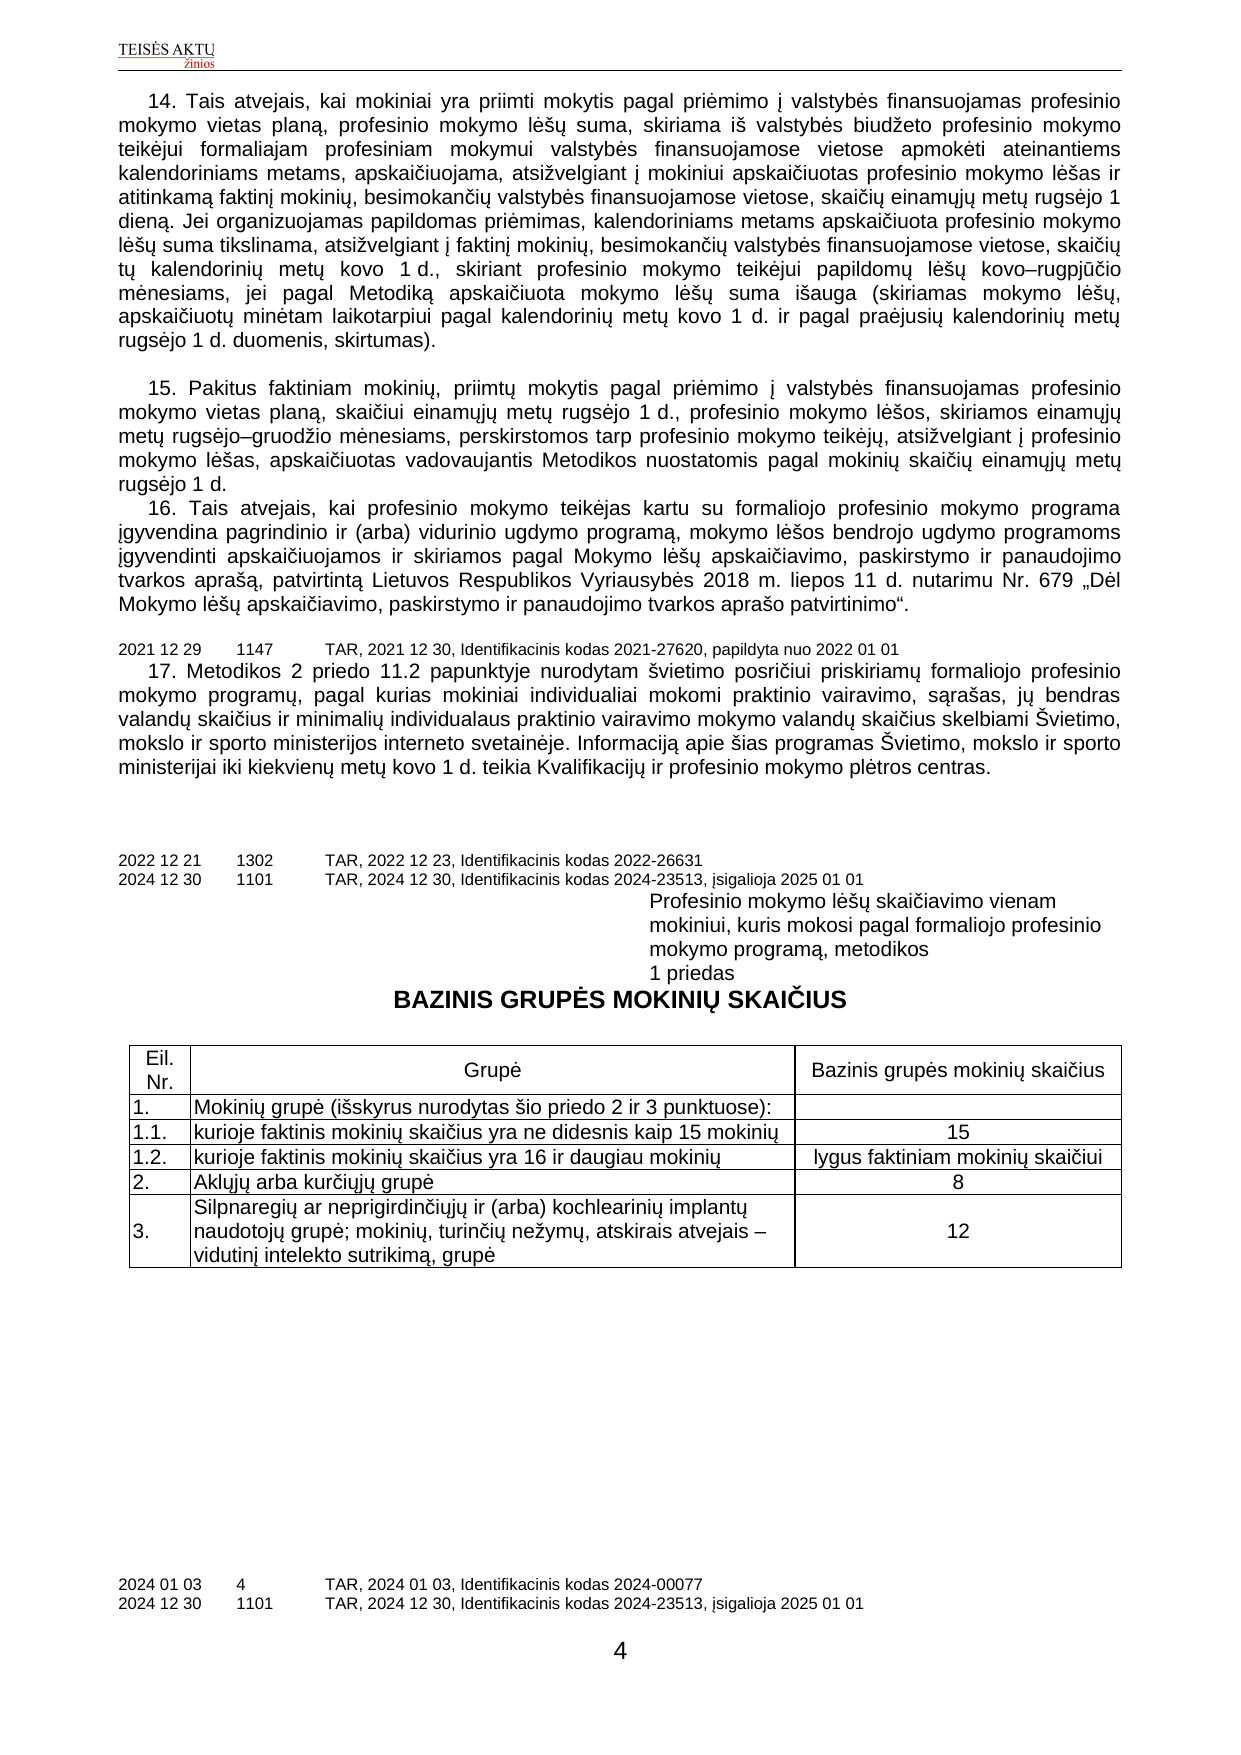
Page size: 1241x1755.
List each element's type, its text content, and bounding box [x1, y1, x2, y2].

table_cell 12 [796, 1195, 1121, 1267]
table_cell Aklųjų arba kurčiųjų grupė [191, 1170, 794, 1194]
text 2024 12 30 1101 TAR, 2024 12 30, Identifikacinis kodas 2024-23513, įsigalioja 2025 01 01 [118, 870, 1122, 889]
text 2024 01 03 4 TAR, 2024 01 03, Identifikacinis kodas 2024-00077 [118, 1574, 1122, 1593]
table_cell [796, 1095, 1121, 1119]
table_cell 3. [130, 1195, 190, 1267]
table_cell kurioje faktinis mokinių skaičius yra 16 ir daugiau mokinių [191, 1145, 794, 1169]
text 14. Tais atvejais, kai mokiniai yra priimti mokytis pagal priėmimo į valstybės finansuojamas profesinio mokymo vietas planą, profesinio mokymo lėšų suma, skiriama iš valstybės biudžeto profesinio mokymo teikėjui formaliajam profesiniam mokymui valstybės finansuojamose vietose apmokėti ateinantiems kalendoriniams metams, apskaičiuojama, atsižvelgiant į mokiniui apskaičiuotas profesinio mokymo lėšas ir atitinkamą faktinį mokinių, besimokančių valstybės finansuojamose vietose, skaičių einamųjų metų rugsėjo 1 dieną. Jei organizuojamas papildomas priėmimas, kalendoriniams metams apskaičiuota profesinio mokymo lėšų suma tikslinama, atsižvelgiant į faktinį mokinių, besimokančių valstybės finansuojamose vietose, skaičių tų kalendorinių metų kovo 1 d., skiriant profesinio mokymo teikėjui papildomų lėšų kovo–rugpjūčio mėnesiams, jei pagal Metodiką apskaičiuota mokymo lėšų suma išauga (skiriamas mokymo lėšų, apskaičiuotų minėtam laikotarpiui pagal kalendorinių metų kovo 1 d. ir pagal praėjusių kalendorinių metų rugsėjo 1 d. duomenis, skirtumas). [118, 89, 1122, 352]
table_header Grupė [191, 1046, 794, 1094]
table_cell 2. [130, 1170, 190, 1194]
text 2022 12 21 1302 TAR, 2022 12 23, Identifikacinis kodas 2022-26631 [118, 851, 1122, 870]
text Profesinio mokymo lėšų skaičiavimo vienam mokiniui, kuris mokosi pagal formaliojo profesinio mokymo programą, metodikos 1 priedas [649, 889, 1122, 985]
table_cell Silpnaregių ar neprigirdinčiųjų ir (arba) kochlearinių implantų naudotojų grupė; mokinių, turinčių nežymų, atskirais atvejais – vidutinį intelekto sutrikimą, grupė [191, 1195, 794, 1267]
table_cell Mokinių grupė (išskyrus nurodytas šio priedo 2 ir 3 punktuose): [191, 1095, 794, 1119]
table_cell 8 [796, 1170, 1121, 1194]
text 2024 12 30 1101 TAR, 2024 12 30, Identifikacinis kodas 2024-23513, įsigalioja 2025 01 01 [118, 1593, 1122, 1613]
table_cell lygus faktiniam mokinių skaičiui [796, 1145, 1121, 1169]
table_cell 1.1. [130, 1120, 190, 1144]
text BAZINIS GRUPĖS MOKINIŲ SKAIČIUS [118, 985, 1122, 1013]
table_cell 15 [796, 1120, 1121, 1144]
text 2021 12 29 1147 TAR, 2021 12 30, Identifikacinis kodas 2021-27620, papildyta nuo 2022 01 01 [118, 640, 1122, 659]
text 15. Pakitus faktiniam mokinių, priimtų mokytis pagal priėmimo į valstybės finansuojamas profesinio mokymo vietas planą, skaičiui einamųjų metų rugsėjo 1 d., profesinio mokymo lėšos, skiriamos einamųjų metų rugsėjo–gruodžio mėnesiams, perskirstomos tarp profesinio mokymo teikėjų, atsižvelgiant į profesinio mokymo lėšas, apskaičiuotas vadovaujantis Metodikos nuostatomis pagal mokinių skaičių einamųjų metų rugsėjo 1 d. [118, 376, 1122, 496]
text 16. Tais atvejais, kai profesinio mokymo teikėjas kartu su formaliojo profesinio mokymo programa įgyvendina pagrindinio ir (arba) vidurinio ugdymo programą, mokymo lėšos bendrojo ugdymo programoms įgyvendinti apskaičiuojamos ir skiriamos pagal Mokymo lėšų apskaičiavimo, paskirstymo ir panaudojimo tvarkos aprašą, patvirtintą Lietuvos Respublikos Vyriausybės 2018 m. liepos 11 d. nutarimu Nr. 679 „Dėl Mokymo lėšų apskaičiavimo, paskirstymo ir panaudojimo tvarkos aprašo patvirtinimo“. [118, 496, 1122, 616]
table_cell 1.2. [130, 1145, 190, 1169]
table_header Bazinis grupės mokinių skaičius [796, 1046, 1121, 1094]
text 17. Metodikos 2 priedo 11.2 papunktyje nurodytam švietimo posričiui priskiriamų formaliojo profesinio mokymo programų, pagal kurias mokiniai individualiai mokomi praktinio vairavimo, sąrašas, jų bendras valandų skaičius ir minimalių individualaus praktinio vairavimo mokymo valandų skaičius skelbiami Švietimo, mokslo ir sporto ministerijos interneto svetainėje. Informaciją apie šias programas Švietimo, mokslo ir sporto ministerijai iki kiekvienų metų kovo 1 d. teikia Kvalifikacijų ir profesinio mokymo plėtros centras. [118, 659, 1122, 779]
table_cell 1. [130, 1095, 190, 1119]
table_header Eil. Nr. [130, 1046, 190, 1094]
table_cell kurioje faktinis mokinių skaičius yra ne didesnis kaip 15 mokinių [191, 1120, 794, 1144]
